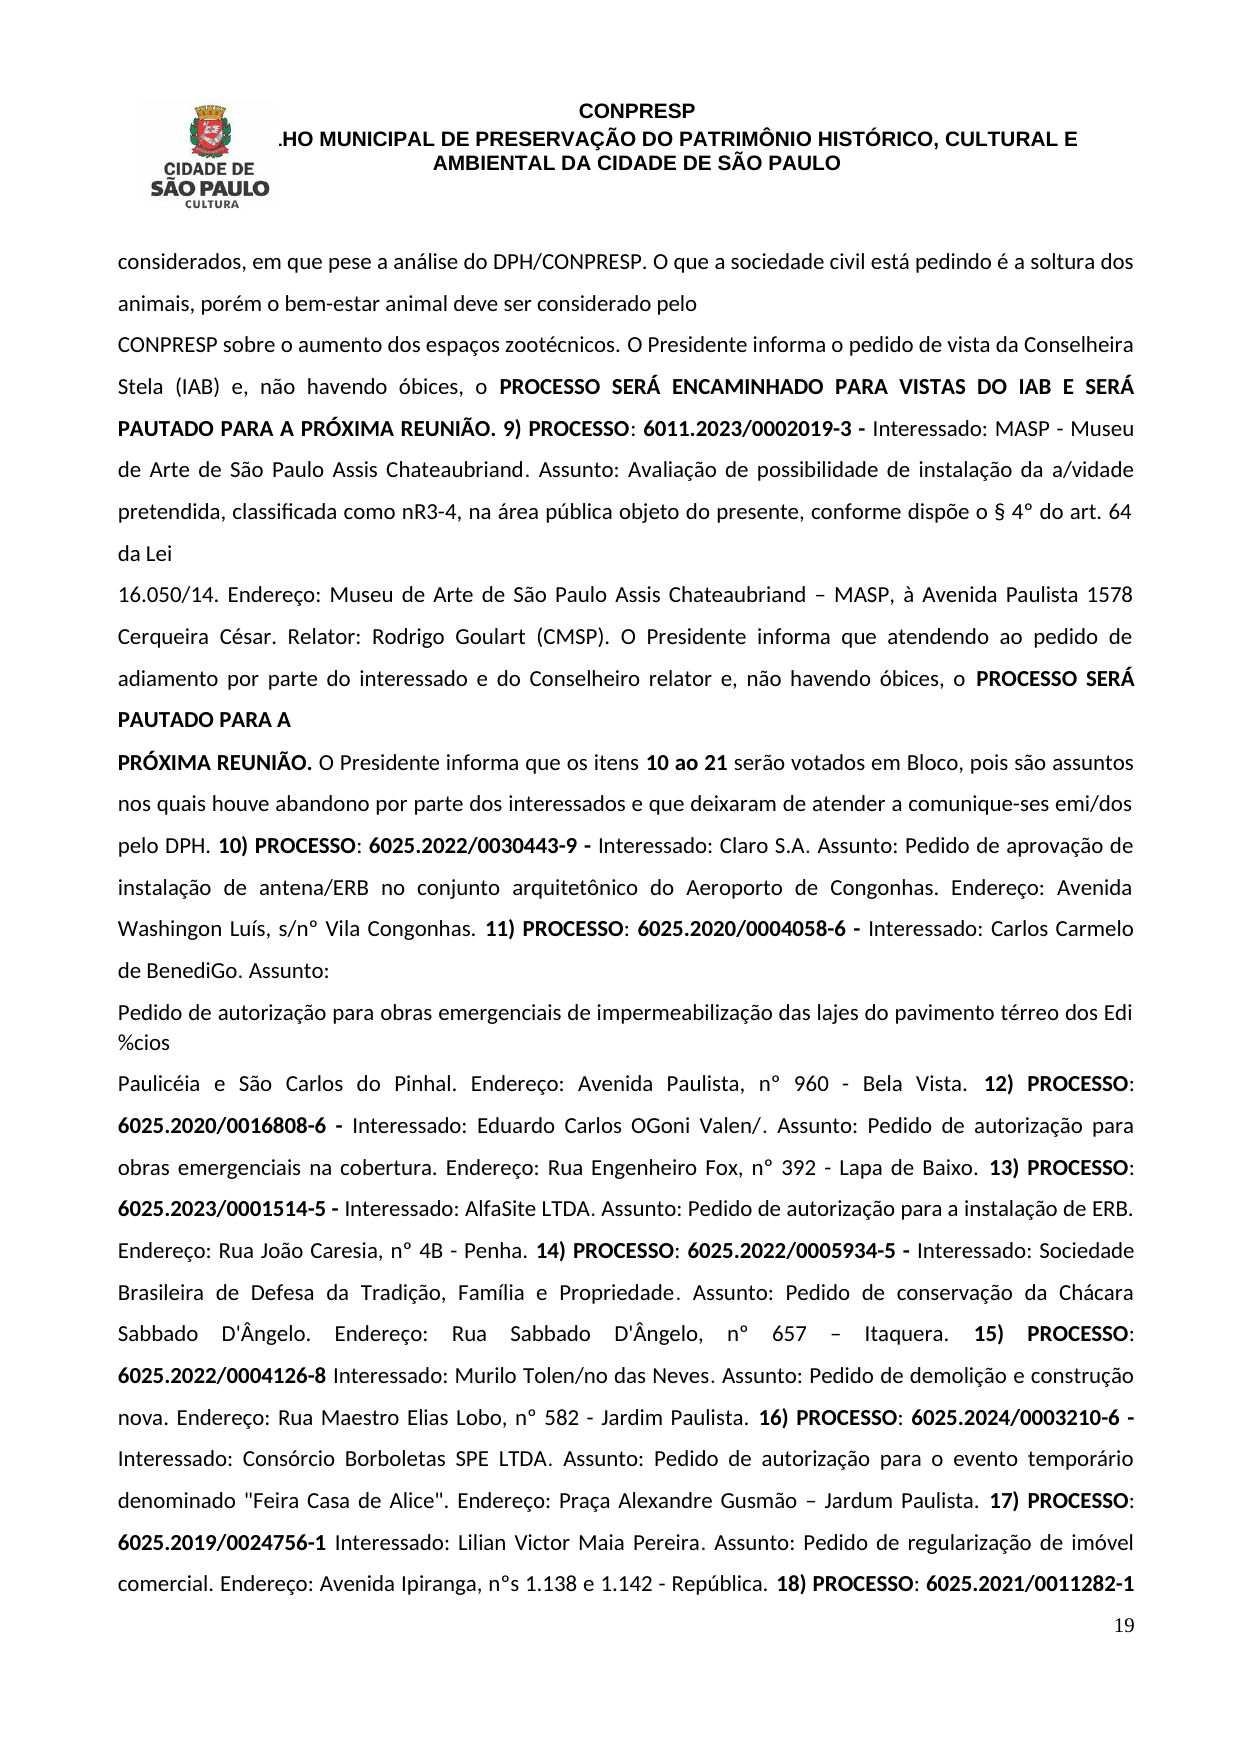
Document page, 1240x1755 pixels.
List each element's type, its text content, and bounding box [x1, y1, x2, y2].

text CONPRESP sobre o aumento dos espaços zootécnicos. O Presidente informa o pedido de vista da Conselheira Stela (IAB) e, não havendo óbices, o PROCESSO SERÁ ENCAMINHADO PARA VISTAS DO IAB E SERÁ PAUTADO PARA A PRÓXIMA REUNIÃO. 9) PROCESSO: 6011.2023/0002019-3 - Interessado: MASP - Museu de Arte de São Paulo Assis Chateaubriand. Assunto: Avaliação de possibilidade de instalação da a/vidade pretendida, classificada como nR3-4, na área pública objeto do presente, conforme dispõe o § 4º do art. 64 da Lei [118, 330, 1135, 567]
text 16.050/14. Endereço: Museu de Arte de São Paulo Assis Chateaubriand – MASP, à Avenida Paulista 1578 Cerqueira César. Relator: Rodrigo Goulart (CMSP). O Presidente informa que atendendo ao pedido de adiamento por parte do interessado e do Conselheiro relator e, não havendo óbices, o PROCESSO SERÁ PAUTADO PARA A [118, 581, 1135, 734]
text Pedido de autorização para obras emergenciais de impermeabilização das lajes do pavimento térreo dos Edi%cios [118, 998, 1135, 1056]
text PRÓXIMA REUNIÃO. O Presidente informa que os itens 10 ao 21 serão votados em Bloco, pois são assuntos nos quais houve abandono por parte dos interessados e que deixaram de atender a comunique-ses emi/dos pelo DPH. 10) PROCESSO: 6025.2022/0030443-9 - Interessado: Claro S.A. Assunto: Pedido de aprovação de instalação de antena/ERB no conjunto arquitetônico do Aeroporto de Congonhas. Endereço: Avenida Washingon Luís, s/nº Vila Congonhas. 11) PROCESSO: 6025.2020/0004058-6 - Interessado: Carlos Carmelo de BenediGo. Assunto: [118, 748, 1135, 984]
text Paulicéia e São Carlos do Pinhal. Endereço: Avenida Paulista, nº 960 - Bela Vista. 12) PROCESSO: 6025.2020/0016808-6 - Interessado: Eduardo Carlos OGoni Valen/. Assunto: Pedido de autorização para obras emergenciais na cobertura. Endereço: Rua Engenheiro Fox, nº 392 - Lapa de Baixo. 13) PROCESSO: 6025.2023/0001514-5 - Interessado: AlfaSite LTDA. Assunto: Pedido de autorização para a instalação de ERB. Endereço: Rua João Caresia, nº 4B - Penha. 14) PROCESSO: 6025.2022/0005934-5 - Interessado: Sociedade Brasileira de Defesa da Tradição, Família e Propriedade. Assunto: Pedido de conservação da Chácara Sabbado D'Ângelo. Endereço: Rua Sabbado D'Ângelo, nº 657 – Itaquera. 15) PROCESSO: 6025.2022/0004126-8 Interessado: Murilo Tolen/no das Neves. Assunto: Pedido de demolição e construção nova. Endereço: Rua Maestro Elias Lobo, nº 582 - Jardim Paulista. 16) PROCESSO: 6025.2024/0003210-6 - Interessado: Consórcio Borboletas SPE LTDA. Assunto: Pedido de autorização para o evento temporário denominado "Feira Casa de Alice". Endereço: Praça Alexandre Gusmão – Jardum Paulista. 17) PROCESSO: 6025.2019/0024756-1 Interessado: Lilian Victor Maia Pereira. Assunto: Pedido de regularização de imóvel comercial. Endereço: Avenida Ipiranga, nºs 1.138 e 1.142 - República. 18) PROCESSO: 6025.2021/0011282-1 [118, 1069, 1135, 1597]
text considerados, em que pese a análise do DPH/CONPRESP. O que a sociedade civil está pedindo é a soltura dos animais, porém o bem-estar animal deve ser considerado pelo [118, 247, 1135, 317]
